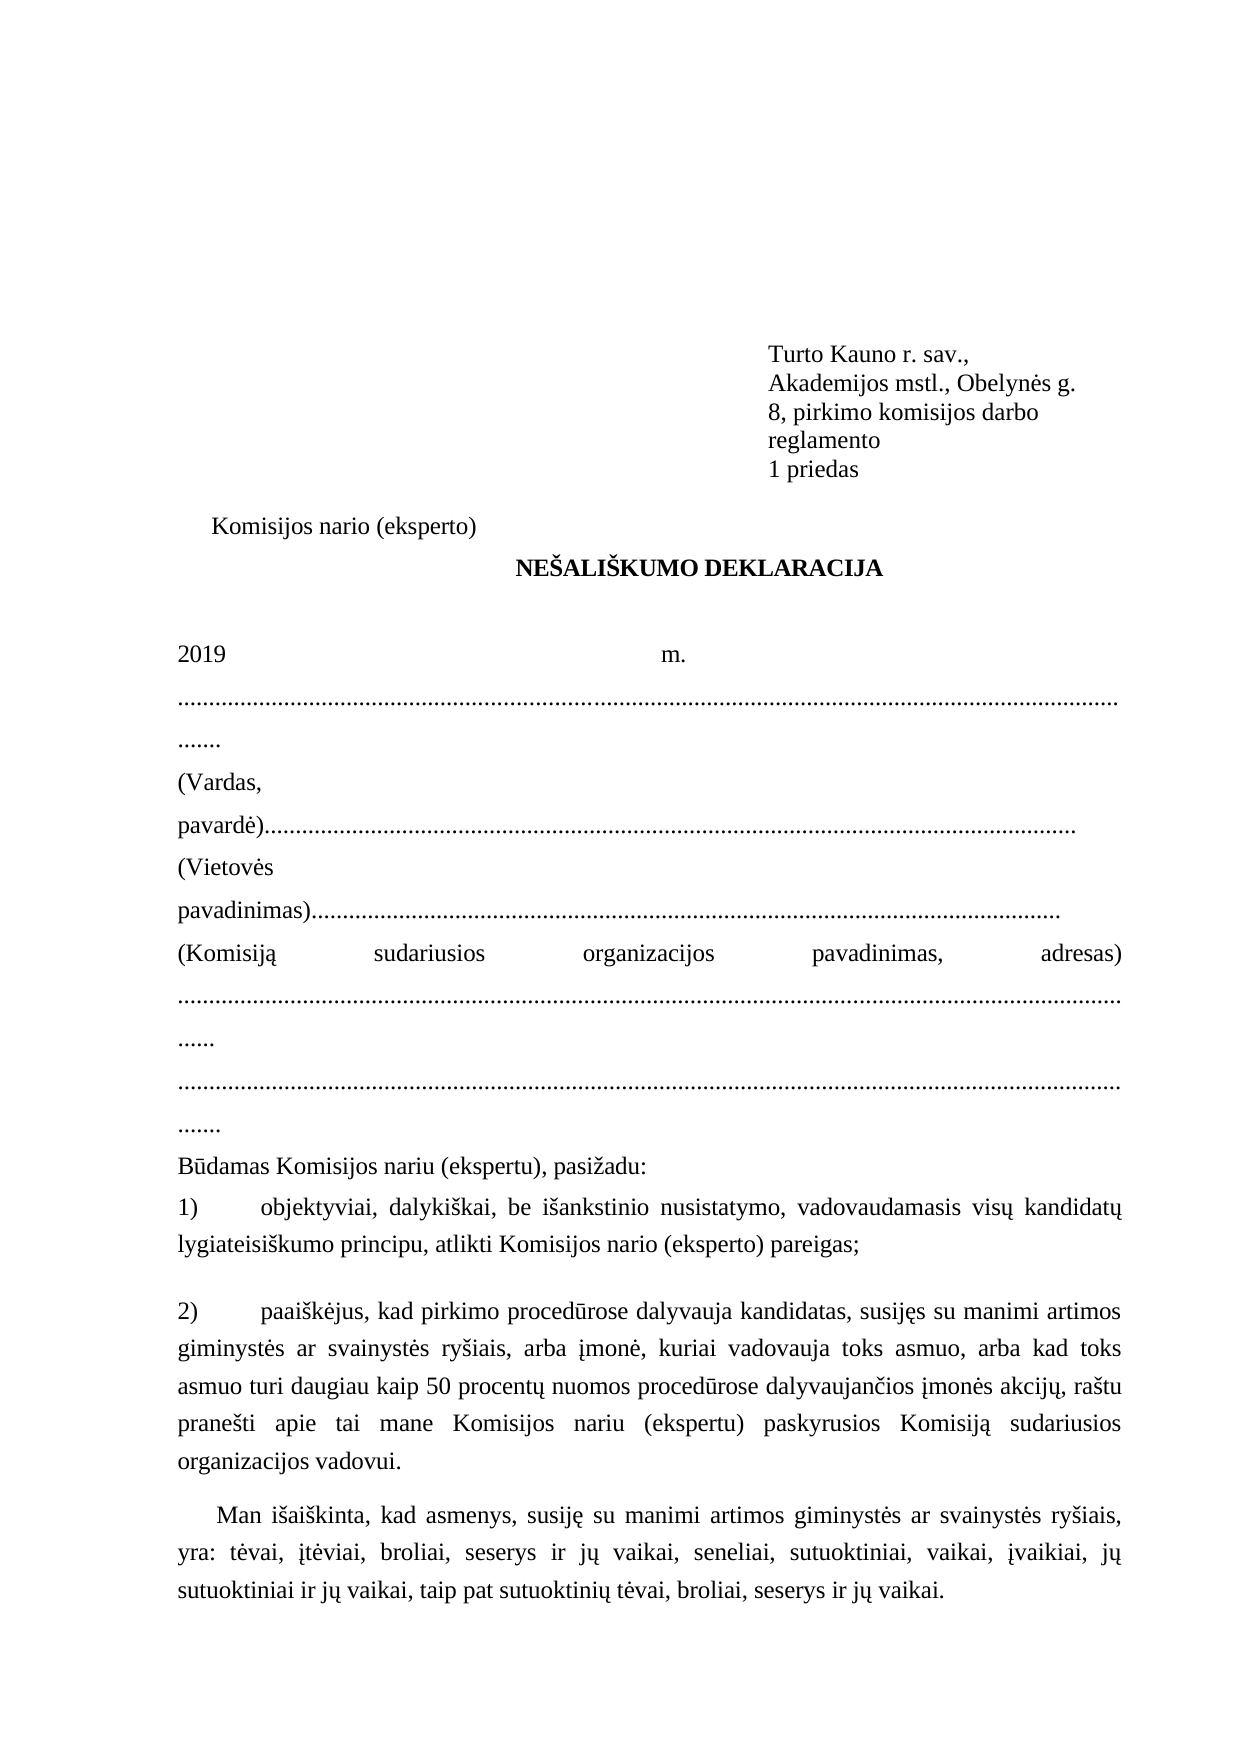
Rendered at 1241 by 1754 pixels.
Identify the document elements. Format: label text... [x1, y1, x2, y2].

text Komisijos nario (eksperto) [211, 500, 1122, 543]
text 2) paaiškėjus, kad pirkimo procedūrose dalyvauja kandidatas, susijęs su manimi artimos giminystės ar svainystės ryšiais, arba įmonė, kuriai vadovauja toks asmuo, arba kad toks asmuo turi daugiau kaip 50 procentų nuomos procedūrose dalyvaujančios įmonės akcijų, raštu pranešti apie tai mane Komisijos nariu (ekspertu) paskyrusios Komisiją sudariusios organizacijos vadovui. [177, 1287, 1122, 1474]
text (Vietovės pavadinimas)........................................................................................................................ [177, 842, 1122, 927]
text .............................................................................................................................................................. [177, 1055, 1122, 1141]
text 1 priedas [768, 454, 1077, 483]
text Būdamas Komisijos nariu (ekspertu), pasižadu: [177, 1141, 1122, 1183]
text (Vardas, pavardė).................................................................................................................................. [177, 756, 1122, 842]
text Man išaiškinta, kad asmenys, susiję su manimi artimos giminystės ar svainystės ryšiais, yra: tėvai, įtėviai, broliai, seserys ir jų vaikai, seneliai, sutuoktiniai, vaikai, įvaikiai, jų sutuoktiniai ir jų vaikai, taip pat sutuoktinių tėvai, broliai, seserys ir jų vaikai. [177, 1491, 1122, 1604]
text (Komisiją sudariusios organizacijos pavadinimas, adresas) .............................................. [177, 927, 1122, 1055]
text 2019 m. ........................................................................................... [177, 628, 1122, 756]
text 1) objektyviai, dalykiškai, be išankstinio nusistatymo, vadovaudamasis visų kandidatų lygiateisiškumo principu, atlikti Komisijos nario (eksperto) pareigas; [177, 1183, 1122, 1258]
text NEŠALIŠKUMO DEKLARACIJA [515, 543, 1122, 585]
text Turto Kauno r. sav., Akademijos mstl., Obelynės g. 8, pirkimo komisijos darbo reglamento [768, 339, 1077, 454]
